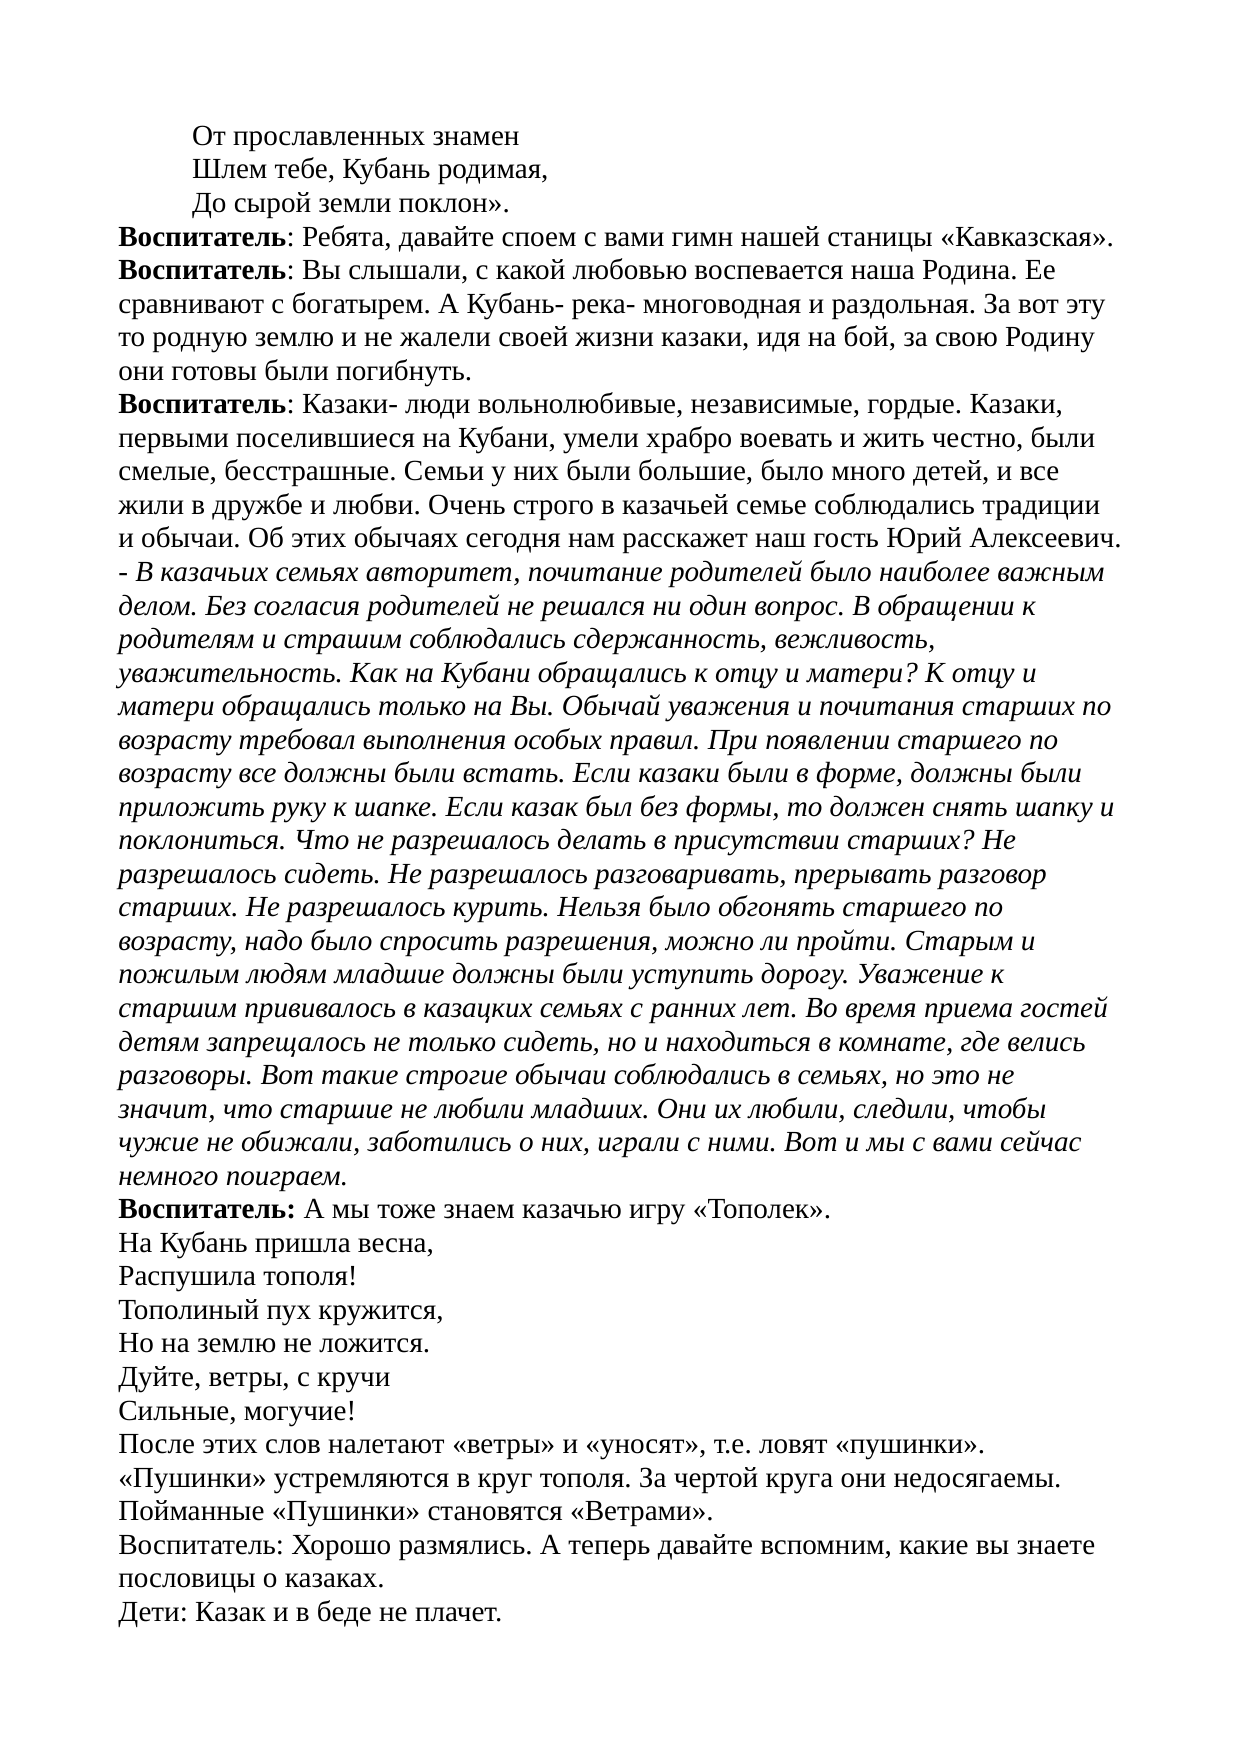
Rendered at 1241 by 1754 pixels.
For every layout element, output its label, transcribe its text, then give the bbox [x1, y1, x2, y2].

text Воспитатель: Ребята, давайте споем с вами гимн нашей станицы «Кавказская». [118, 219, 1122, 252]
text Дуйте, ветры, с кручи [118, 1359, 1122, 1393]
text Воспитатель: Вы слышали, с какой любовью воспевается наша Родина. Ее сравнивают с богатырем. А Кубань- река- многоводная и раздольная. За вот эту то родную землю и не жалели своей жизни казаки, идя на бой, за свою Родину они готовы были погибнуть. [118, 252, 1122, 386]
text После этих слов налетают «ветры» и «уносят», т.е. ловят «пушинки». «Пушинки» устремляются в круг тополя. За чертой круга они недосягаемы. Пойманные «Пушинки» становятся «Ветрами». [118, 1426, 1122, 1527]
text До сырой земли поклон». [118, 185, 1122, 219]
text Дети: Казак и в беде не плачет. [118, 1594, 1122, 1627]
text От прославленных знамен [118, 118, 1122, 152]
text Воспитатель: Хорошо размялись. А теперь давайте вспомним, какие вы знаете пословицы о казаках. [118, 1527, 1122, 1594]
text На Кубань пришла весна, [118, 1225, 1122, 1258]
text - В казачьих семьях авторитет, почитание родителей было наиболее важным делом. Без согласия родителей не решался ни один вопрос. В обращении к родителям и страшим соблюдались сдержанность, вежливость, уважительность. Как на Кубани обращались к отцу и матери? К отцу и матери обращались только на Вы. Обычай уважения и почитания старших по возрасту требовал выполнения особых правил. При появлении старшего по возрасту все должны были встать. Если казаки были в форме, должны были приложить руку к шапке. Если казак был без формы, то должен снять шапку и поклониться. Что не разрешалось делать в присутствии старших? Не разрешалось сидеть. Не разрешалось разговаривать, прерывать разговор старших. Не разрешалось курить. Нельзя было обгонять старшего по возрасту, надо было спросить разрешения, можно ли пройти. Старым и пожилым людям младшие должны были уступить дорогу. Уважение к старшим прививалось в казацких семьях с ранних лет. Во время приема гостей детям запрещалось не только сидеть, но и находиться в комнате, где велись разговоры. Вот такие строгие обычаи соблюдались в семьях, но это не значит, что старшие не любили младших. Они их любили, следили, чтобы чужие не обижали, заботились о них, играли с ними. Вот и мы с вами сейчас немного поиграем. [118, 554, 1122, 1191]
text Сильные, могучие! [118, 1393, 1122, 1426]
text Воспитатель: А мы тоже знаем казачью игру «Тополек». [118, 1191, 1122, 1225]
text Но на землю не ложится. [118, 1326, 1122, 1359]
text Шлем тебе, Кубань родимая, [118, 152, 1122, 185]
text Распушила тополя! [118, 1258, 1122, 1292]
text Воспитатель: Казаки- люди вольнолюбивые, независимые, гордые. Казаки, первыми поселившиеся на Кубани, умели храбро воевать и жить честно, были смелые, бесстрашные. Семьи у них были большие, было много детей, и все жили в дружбе и любви. Очень строго в казачьей семье соблюдались традиции и обычаи. Об этих обычаях сегодня нам расскажет наш гость Юрий Алексеевич. [118, 386, 1122, 554]
text Тополиный пух кружится, [118, 1292, 1122, 1326]
